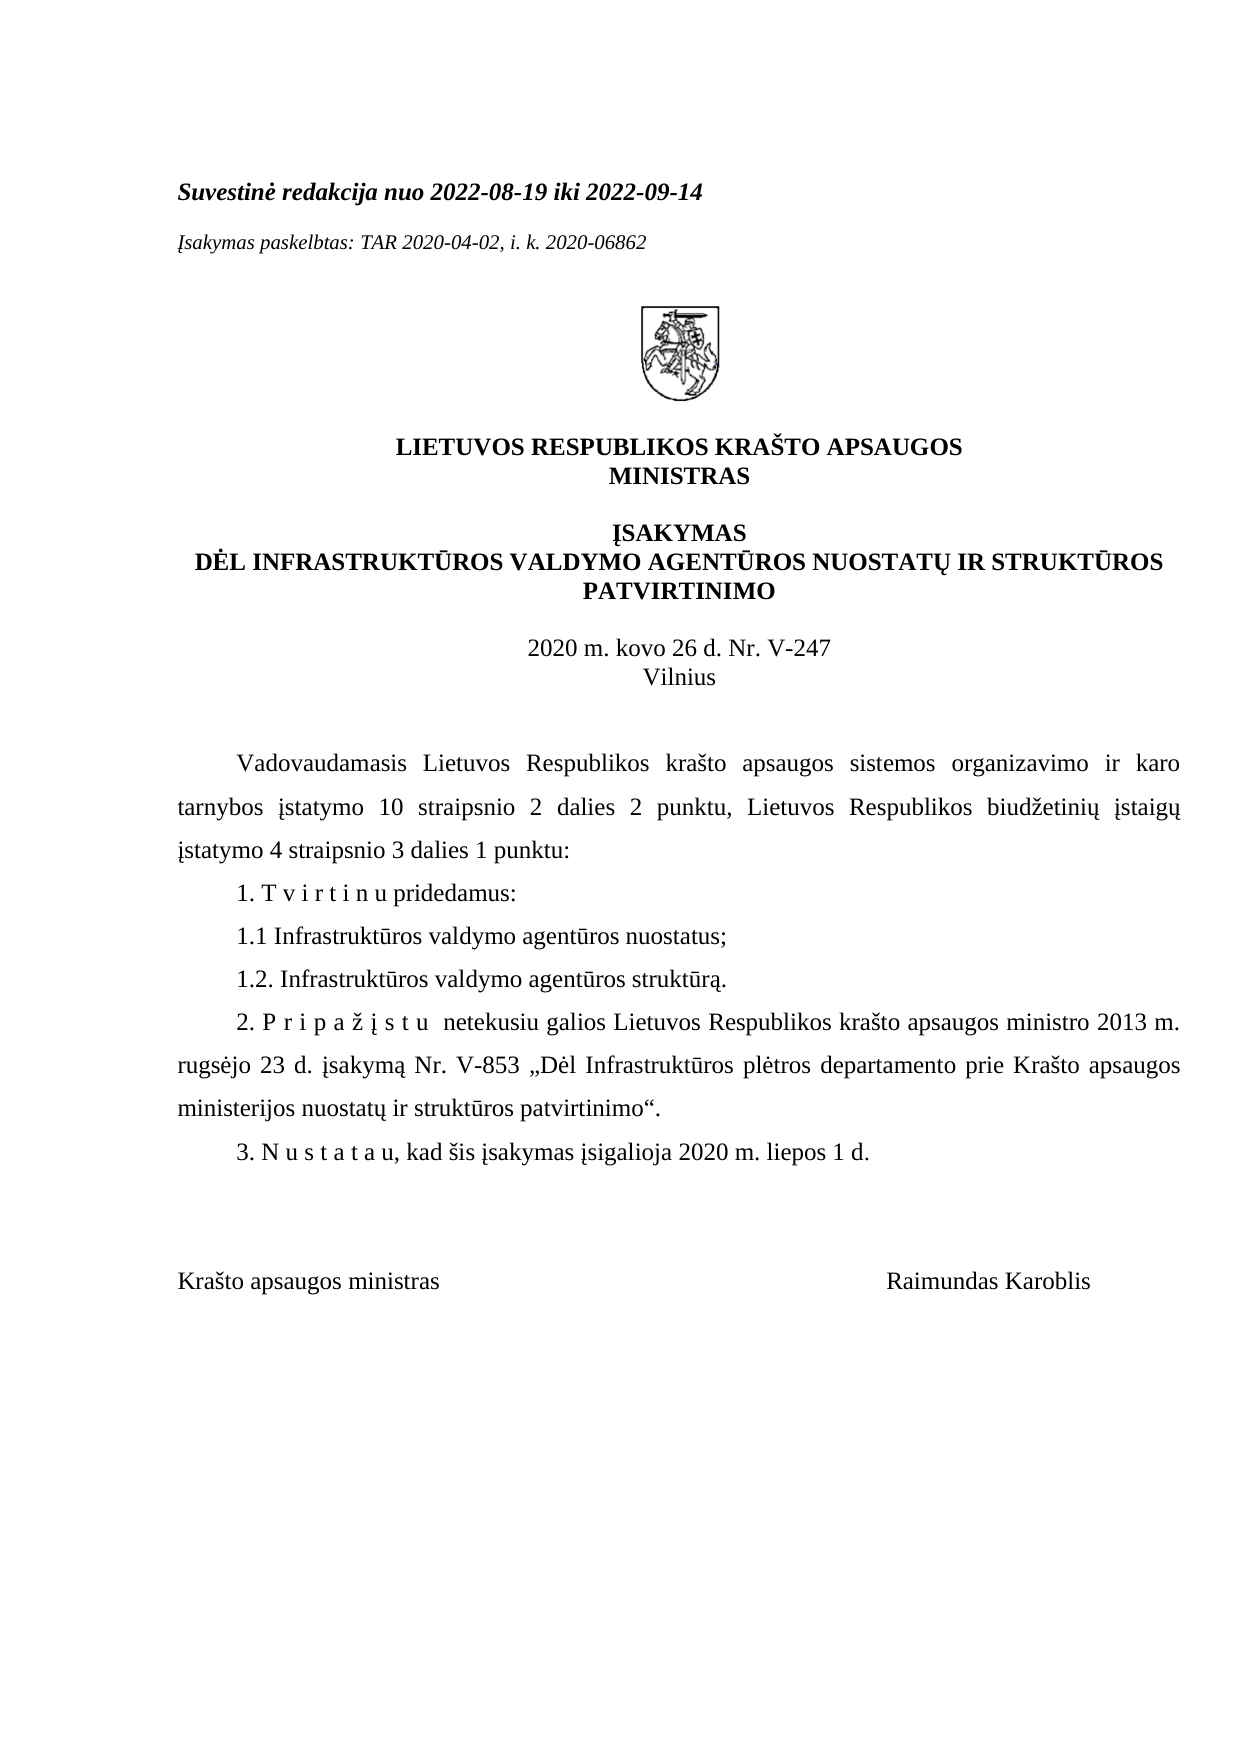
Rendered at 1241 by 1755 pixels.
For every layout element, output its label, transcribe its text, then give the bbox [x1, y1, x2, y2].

text Vadovaudamasis Lietuvos Respublikos krašto apsaugos sistemos organizavimo ir karo tarnybos įstatymo 10 straipsnio 2 dalies 2 punktu, Lietuvos Respublikos biudžetinių įstaigų įstatymo 4 straipsnio 3 dalies 1 punktu: [177, 748, 1181, 863]
text MINISTRAS [177, 461, 1181, 490]
text 1. T v i r t i n u pridedamus: [236, 878, 1181, 907]
text Krašto apsaugos ministras Raimundas Karoblis [177, 1266, 1181, 1295]
text 1.1 Infrastruktūros valdymo agentūros nuostatus; [236, 921, 1181, 950]
text 2. P r i p a ž į s t u netekusiu galios Lietuvos Respublikos krašto apsaugos ministro 2013 m. rugsėjo 23 d. įsakymą Nr. V-853 „Dėl Infrastruktūros plėtros departamento prie Krašto apsaugos ministerijos nuostatų ir struktūros patvirtinimo“. [177, 1007, 1181, 1122]
text 3. N u s t a t a u, kad šis įsakymas įsigalioja 2020 m. liepos 1 d. [177, 1137, 1181, 1165]
text ĮSAKYMAS [177, 518, 1181, 547]
text Įsakymas paskelbtas: TAR 2020-04-02, i. k. 2020-06862 [177, 230, 1181, 254]
text 1.2. Infrastruktūros valdymo agentūros struktūrą. [236, 964, 1181, 993]
text 2020 m. kovo 26 d. Nr. V-247 [177, 633, 1181, 662]
subtitle dėl INFRASTRUKTŪROS VALDYMO AGENTŪROS nuostatų IR STRUKTŪROS patvirtinimo [177, 547, 1181, 605]
text LIETUVOS RESPUBLIKOS KRAŠTO APSAUGOS [177, 432, 1181, 461]
text Suvestinė redakcija nuo 2022-08-19 iki 2022-09-14 [177, 177, 1181, 206]
text Vilnius [177, 662, 1181, 691]
